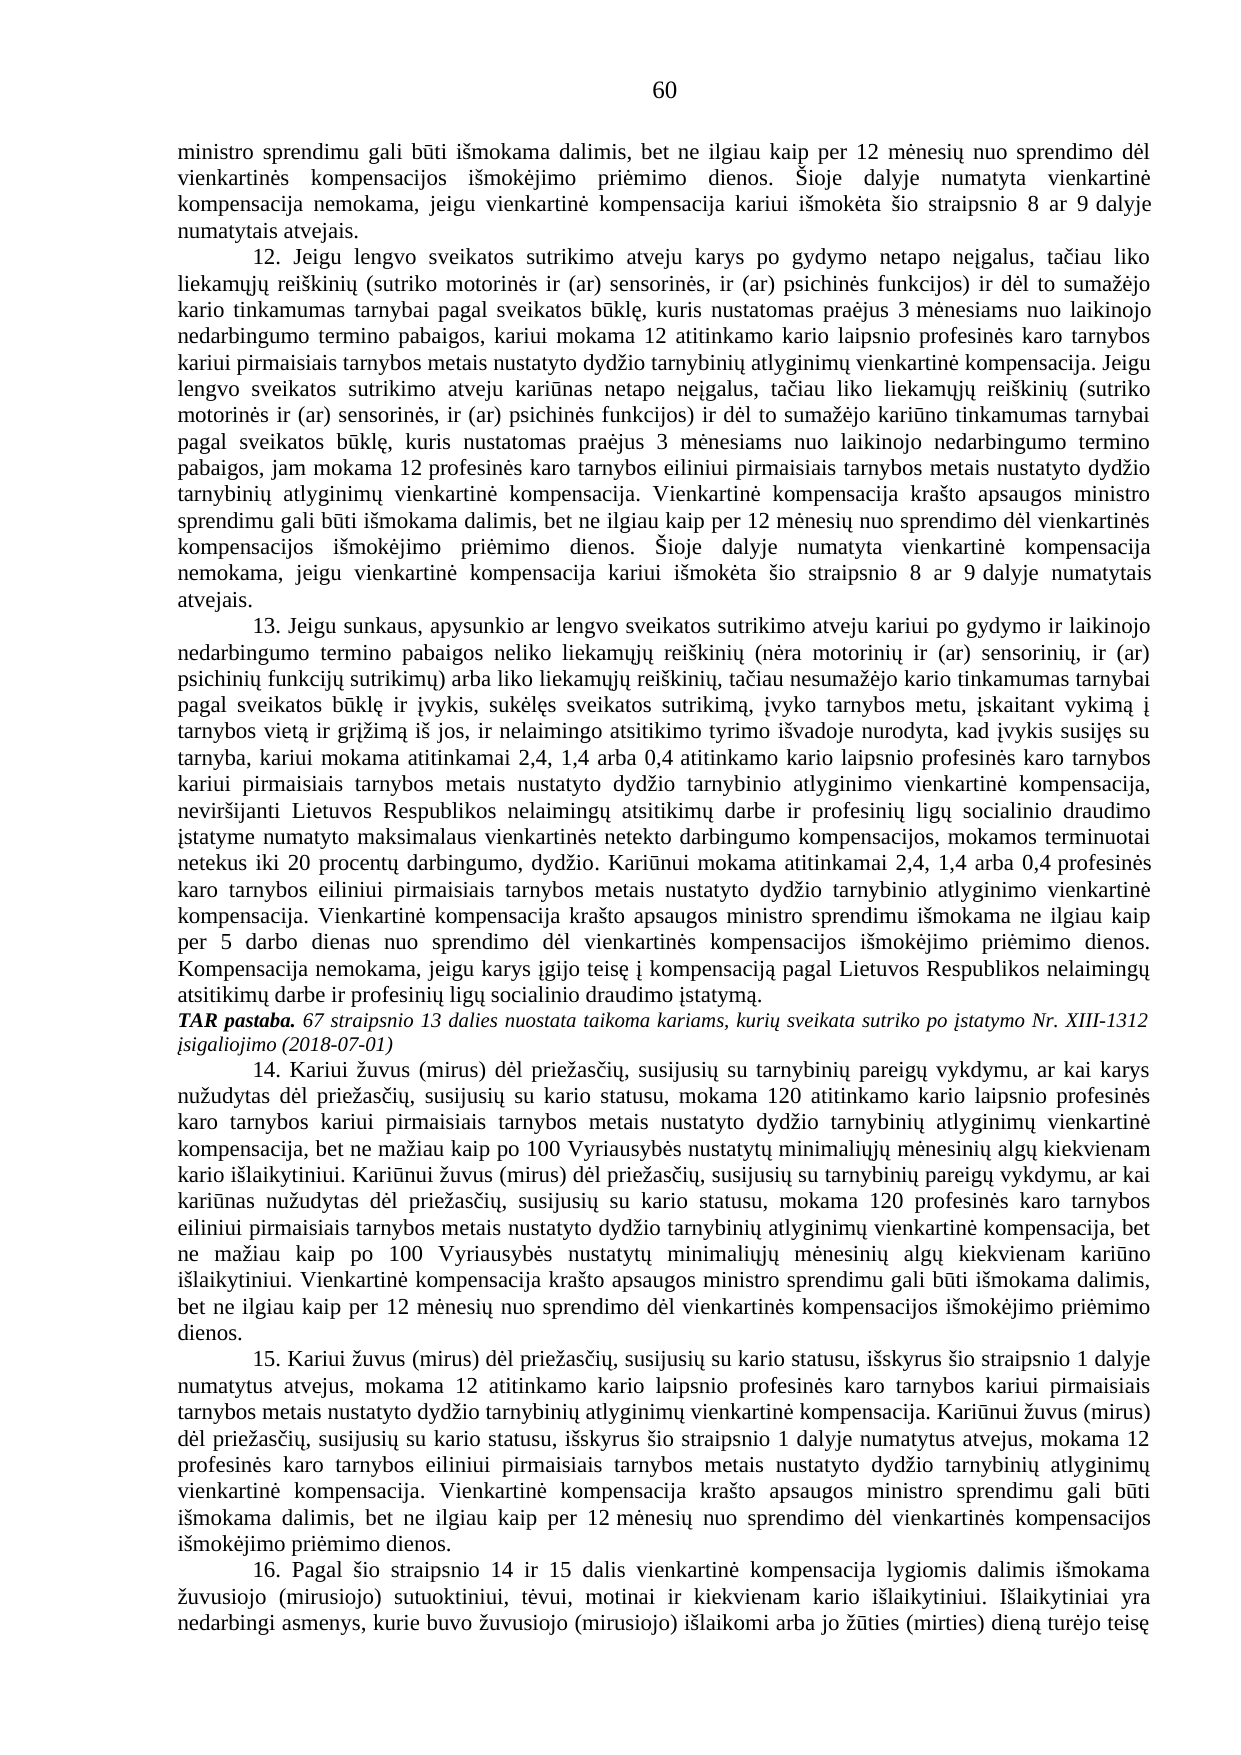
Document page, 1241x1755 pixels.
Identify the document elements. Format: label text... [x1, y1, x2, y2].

text 13. Jeigu sunkaus, apysunkio ar lengvo sveikatos sutrikimo atveju kariui po gydymo ir laikinojo nedarbingumo termino pabaigos neliko liekamųjų reiškinių (nėra motorinių ir (ar) sensorinių, ir (ar) psichinių funkcijų sutrikimų) arba liko liekamųjų reiškinių, tačiau nesumažėjo kario tinkamumas tarnybai pagal sveikatos būklę ir įvykis, sukėlęs sveikatos sutrikimą, įvyko tarnybos metu, įskaitant vykimą į tarnybos vietą ir grįžimą iš jos, ir nelaimingo atsitikimo tyrimo išvadoje nurodyta, kad įvykis susijęs su tarnyba, kariui mokama atitinkamai 2,4, 1,4 arba 0,4 atitinkamo kario laipsnio profesinės karo tarnybos kariui pirmaisiais tarnybos metais nustatyto dydžio tarnybinio atlyginimo vienkartinė kompensacija, neviršijanti Lietuvos Respublikos nelaimingų atsitikimų darbe ir profesinių ligų socialinio draudimo įstatyme numatyto maksimalaus vienkartinės netekto darbingumo kompensacijos, mokamos terminuotai netekus iki 20 procentų darbingumo, dydžio. Kariūnui mokama atitinkamai 2,4, 1,4 arba 0,4 profesinės karo tarnybos eiliniui pirmaisiais tarnybos metais nustatyto dydžio tarnybinio atlyginimo vienkartinė kompensacija. Vienkartinė kompensacija krašto apsaugos ministro sprendimu išmokama ne ilgiau kaip per 5 darbo dienas nuo sprendimo dėl vienkartinės kompensacijos išmokėjimo priėmimo dienos. Kompensacija nemokama, jeigu karys įgijo teisę į kompensaciją pagal Lietuvos Respublikos nelaimingų atsitikimų darbe ir profesinių ligų socialinio draudimo įstatymą. [177, 612, 1152, 1007]
text ministro sprendimu gali būti išmokama dalimis, bet ne ilgiau kaip per 12 mėnesių nuo sprendimo dėl vienkartinės kompensacijos išmokėjimo priėmimo dienos. Šioje dalyje numatyta vienkartinė kompensacija nemokama, jeigu vienkartinė kompensacija kariui išmokėta šio straipsnio 8 ar 9 dalyje numatytais atvejais. [177, 138, 1152, 243]
text TAR pastaba. 67 straipsnio 13 dalies nuostata taikoma kariams, kurių sveikata sutriko po įstatymo Nr. XIII-1312 įsigaliojimo (2018-07-01) [177, 1007, 1152, 1056]
text 15. Kariui žuvus (mirus) dėl priežasčių, susijusių su kario statusu, išskyrus šio straipsnio 1 dalyje numatytus atvejus, mokama 12 atitinkamo kario laipsnio profesinės karo tarnybos kariui pirmaisiais tarnybos metais nustatyto dydžio tarnybinių atlyginimų vienkartinė kompensacija. Kariūnui žuvus (mirus) dėl priežasčių, susijusių su kario statusu, išskyrus šio straipsnio 1 dalyje numatytus atvejus, mokama 12 profesinės karo tarnybos eiliniui pirmaisiais tarnybos metais nustatyto dydžio tarnybinių atlyginimų vienkartinė kompensacija. Vienkartinė kompensacija krašto apsaugos ministro sprendimu gali būti išmokama dalimis, bet ne ilgiau kaip per 12 mėnesių nuo sprendimo dėl vienkartinės kompensacijos išmokėjimo priėmimo dienos. [177, 1346, 1152, 1556]
text 14. Kariui žuvus (mirus) dėl priežasčių, susijusių su tarnybinių pareigų vykdymu, ar kai karys nužudytas dėl priežasčių, susijusių su kario statusu, mokama 120 atitinkamo kario laipsnio profesinės karo tarnybos kariui pirmaisiais tarnybos metais nustatyto dydžio tarnybinių atlyginimų vienkartinė kompensacija, bet ne mažiau kaip po 100 Vyriausybės nustatytų minimaliųjų mėnesinių algų kiekvienam kario išlaikytiniui. Kariūnui žuvus (mirus) dėl priežasčių, susijusių su tarnybinių pareigų vykdymu, ar kai kariūnas nužudytas dėl priežasčių, susijusių su kario statusu, mokama 120 profesinės karo tarnybos eiliniui pirmaisiais tarnybos metais nustatyto dydžio tarnybinių atlyginimų vienkartinė kompensacija, bet ne mažiau kaip po 100 Vyriausybės nustatytų minimaliųjų mėnesinių algų kiekvienam kariūno išlaikytiniui. Vienkartinė kompensacija krašto apsaugos ministro sprendimu gali būti išmokama dalimis, bet ne ilgiau kaip per 12 mėnesių nuo sprendimo dėl vienkartinės kompensacijos išmokėjimo priėmimo dienos. [177, 1056, 1152, 1346]
text 16. Pagal šio straipsnio 14 ir 15 dalis vienkartinė kompensacija lygiomis dalimis išmokama žuvusiojo (mirusiojo) sutuoktiniui, tėvui, motinai ir kiekvienam kario išlaikytiniui. Išlaikytiniai yra nedarbingi asmenys, kurie buvo žuvusiojo (mirusiojo) išlaikomi arba jo žūties (mirties) dieną turėjo teisę [177, 1556, 1152, 1635]
text 12. Jeigu lengvo sveikatos sutrikimo atveju karys po gydymo netapo neįgalus, tačiau liko liekamųjų reiškinių (sutriko motorinės ir (ar) sensorinės, ir (ar) psichinės funkcijos) ir dėl to sumažėjo kario tinkamumas tarnybai pagal sveikatos būklę, kuris nustatomas praėjus 3 mėnesiams nuo laikinojo nedarbingumo termino pabaigos, kariui mokama 12 atitinkamo kario laipsnio profesinės karo tarnybos kariui pirmaisiais tarnybos metais nustatyto dydžio tarnybinių atlyginimų vienkartinė kompensacija. Jeigu lengvo sveikatos sutrikimo atveju kariūnas netapo neįgalus, tačiau liko liekamųjų reiškinių (sutriko motorinės ir (ar) sensorinės, ir (ar) psichinės funkcijos) ir dėl to sumažėjo kariūno tinkamumas tarnybai pagal sveikatos būklę, kuris nustatomas praėjus 3 mėnesiams nuo laikinojo nedarbingumo termino pabaigos, jam mokama 12 profesinės karo tarnybos eiliniui pirmaisiais tarnybos metais nustatyto dydžio tarnybinių atlyginimų vienkartinė kompensacija. Vienkartinė kompensacija krašto apsaugos ministro sprendimu gali būti išmokama dalimis, bet ne ilgiau kaip per 12 mėnesių nuo sprendimo dėl vienkartinės kompensacijos išmokėjimo priėmimo dienos. Šioje dalyje numatyta vienkartinė kompensacija nemokama, jeigu vienkartinė kompensacija kariui išmokėta šio straipsnio 8 ar 9 dalyje numatytais atvejais. [177, 243, 1152, 612]
